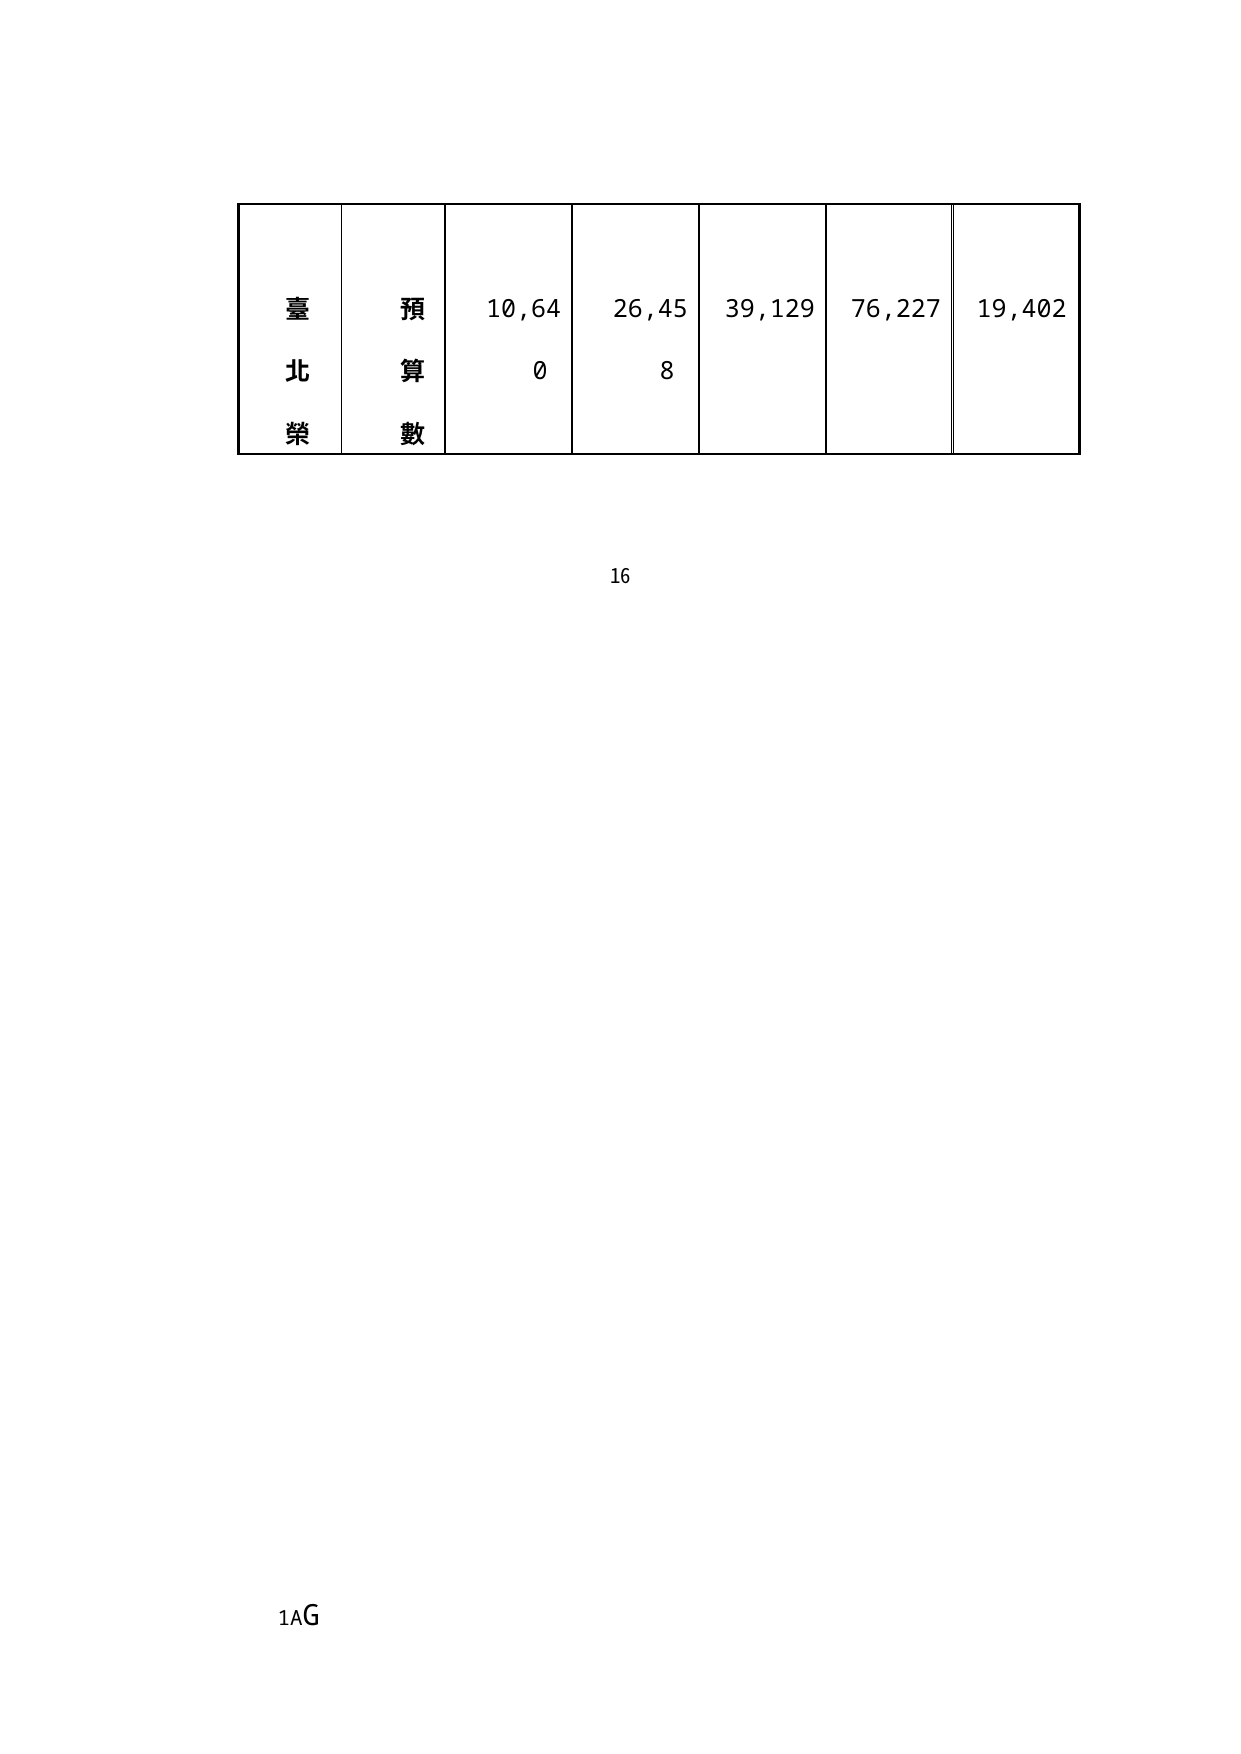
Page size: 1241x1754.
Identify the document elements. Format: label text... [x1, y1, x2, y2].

table_cell 預算數 [342, 205, 444, 453]
table_cell 26,458 [573, 205, 698, 453]
table_cell 10,640 [446, 205, 571, 453]
table_cell 19,402 [954, 205, 1078, 453]
table_cell 39,129 [700, 205, 825, 453]
table_cell 76,227 [827, 205, 951, 453]
table_cell 臺北榮總（含所屬) [240, 205, 341, 453]
